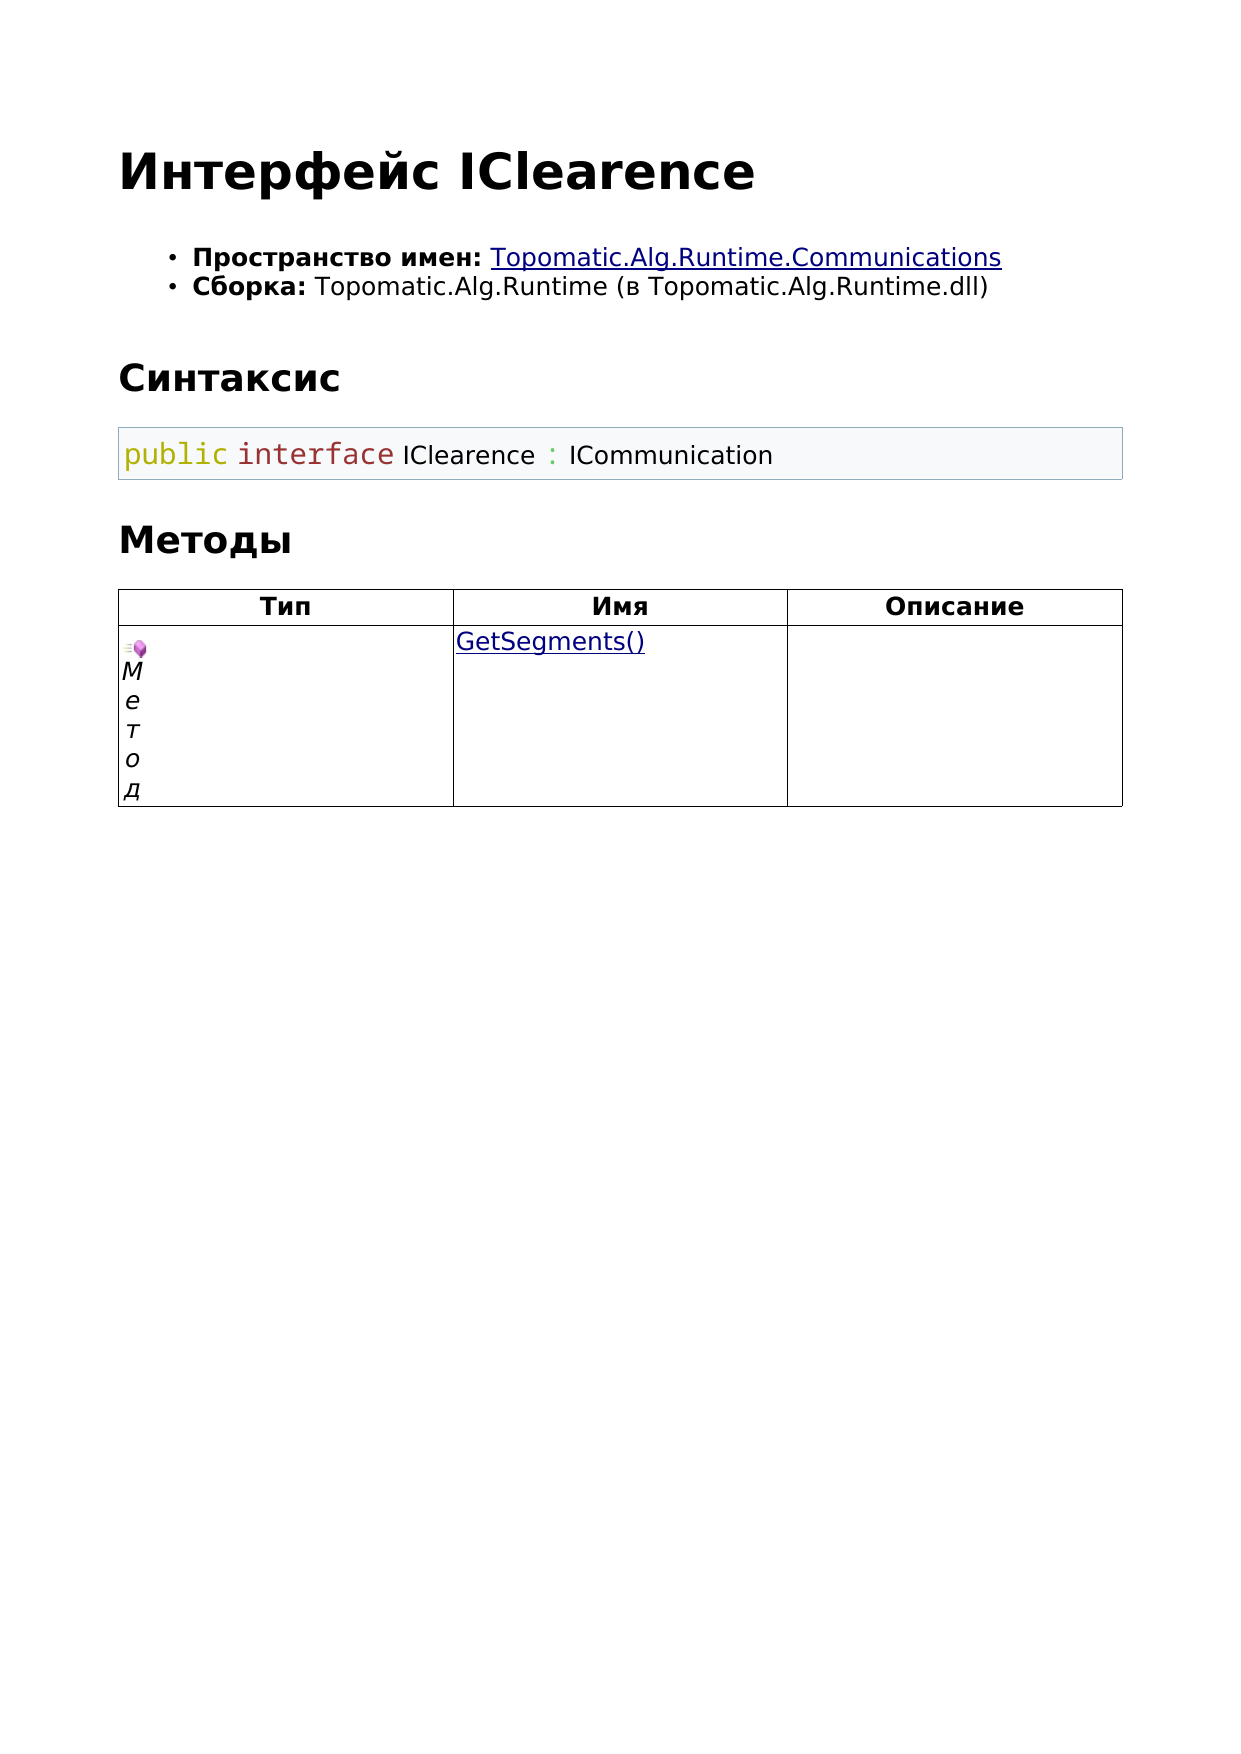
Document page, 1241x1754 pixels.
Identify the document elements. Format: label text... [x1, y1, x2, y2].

table_cell [119, 626, 453, 806]
table_cell [788, 626, 1122, 806]
table_cell GetSegments() [454, 626, 787, 806]
table_header Описание [788, 590, 1122, 624]
table_header Имя [454, 590, 787, 624]
list Пространство имен: Topomatic.Alg.Runtime.Communications [177, 243, 1122, 272]
subtitle Интерфейс IClearence [118, 143, 1122, 201]
subtitle Синтаксис [118, 356, 1122, 400]
picture [121, 640, 147, 658]
list Сборка: Topomatic.Alg.Runtime (в Topomatic.Alg.Runtime.dll) [177, 272, 1122, 302]
table_header Тип [119, 590, 453, 624]
table_header public interface IClearence : ICommunication [119, 428, 1122, 478]
subtitle Методы [118, 518, 1122, 562]
